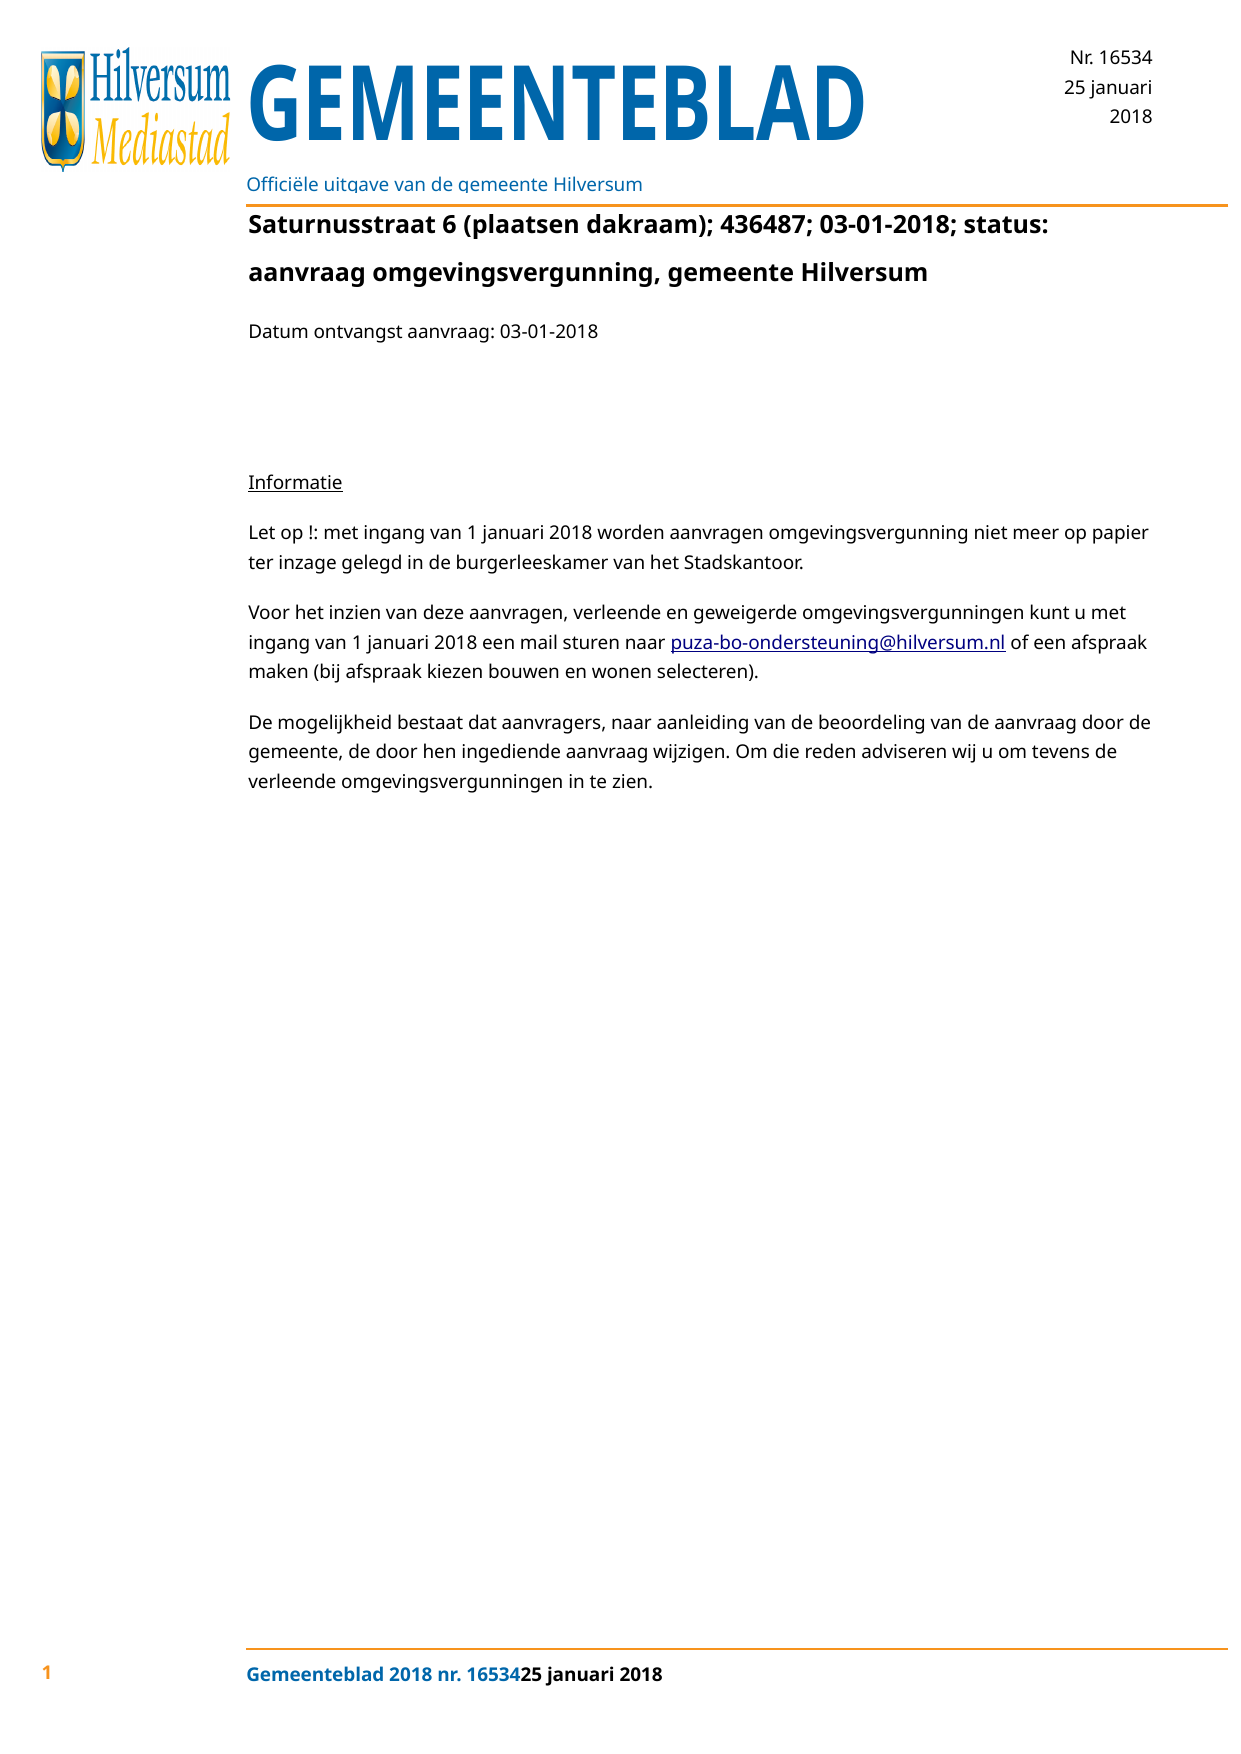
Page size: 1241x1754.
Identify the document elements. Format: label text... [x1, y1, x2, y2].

text Saturnusstraat 6 (plaatsen dakraam); 436487; 03-01-2018; status: aanvraag omgevingsvergunning, gemeente Hilversum [248, 207, 1152, 288]
picture [41, 47, 231, 172]
text Voor het inzien van deze aanvragen, verleende en geweigerde omgevingsvergunningen kunt u met ingang van 1 januari 2018 een mail sturen naar puza-bo-ondersteuning@hilversum.nl of een afspraak maken (bij afspraak kiezen bouwen en wonen selecteren). [248, 599, 1152, 684]
text Datum ontvangst aanvraag: 03-01-2018 [248, 318, 1152, 344]
text Informatie [248, 469, 1152, 495]
text Let op !: met ingang van 1 januari 2018 worden aanvragen omgevingsvergunning niet meer op papier ter inzage gelegd in de burgerleeskamer van het Stadskantoor. [248, 519, 1152, 575]
text De mogelijkheid bestaat dat aanvragers, naar aanleiding van de beoordeling van de aanvraag door de gemeente, de door hen ingediende aanvraag wijzigen. Om die reden adviseren wij u om tevens de verleende omgevingsvergunningen in te zien. [248, 709, 1152, 794]
